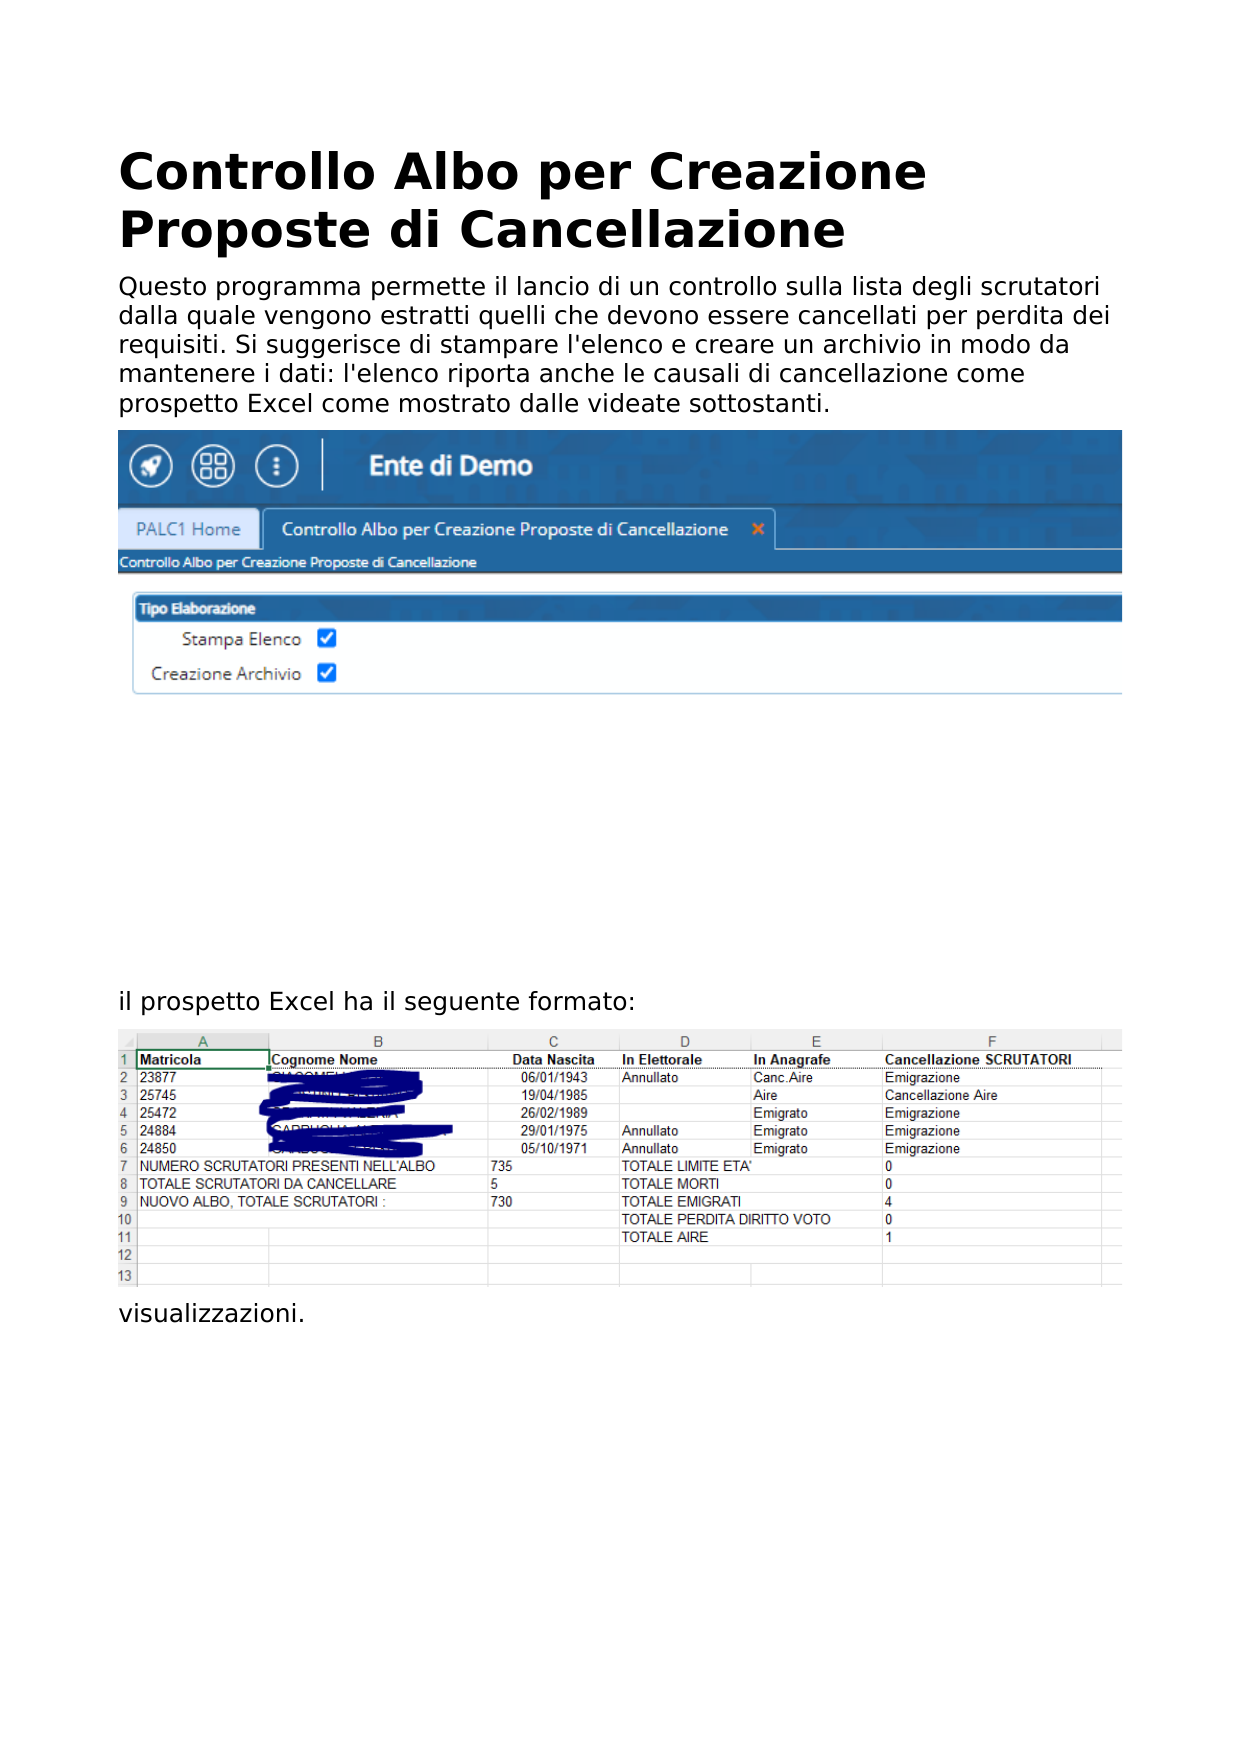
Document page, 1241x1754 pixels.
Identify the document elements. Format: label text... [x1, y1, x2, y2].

subtitle Controllo Albo per Creazione Proposte di Cancellazione [118, 143, 1122, 259]
picture [118, 430, 1123, 975]
picture [118, 1029, 1123, 1287]
text il prospetto Excel ha il seguente formato: [118, 987, 1122, 1017]
text Questo programma permette il lancio di un controllo sulla lista degli scrutatori dalla quale vengono estratti quelli che devono essere cancellati per perdita dei requisiti. Si suggerisce di stampare l'elenco e creare un archivio in modo da mantenere i dati: l'elenco riporta anche le causali di cancellazione come prospetto Excel come mostrato dalle videate sottostanti. [118, 272, 1122, 418]
text visualizzazioni. [118, 1299, 1122, 1328]
